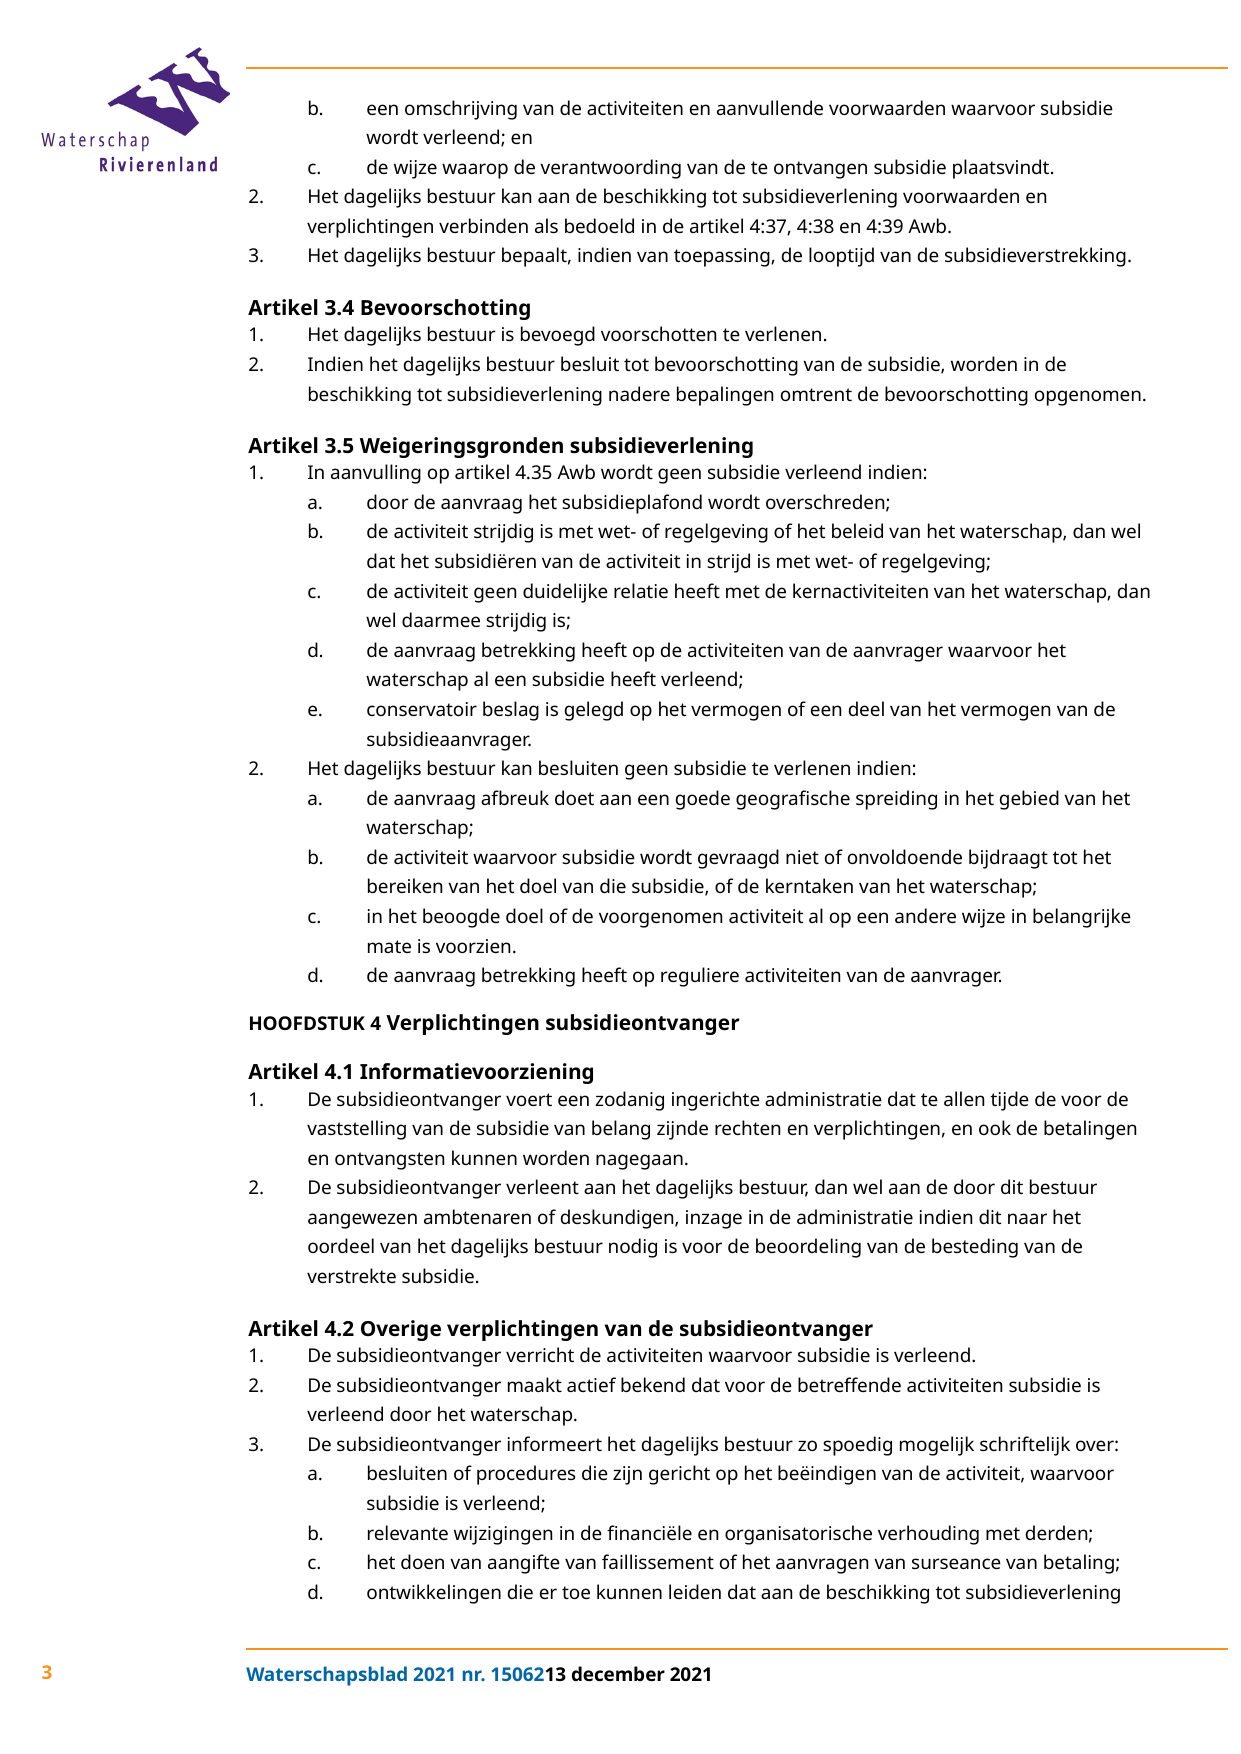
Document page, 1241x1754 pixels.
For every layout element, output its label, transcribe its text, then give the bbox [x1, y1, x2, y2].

list ontwikkelingen die er toe kunnen leiden dat aan de beschikking tot subsidieverlening [307, 1579, 1152, 1604]
text Artikel 4.2 Overige verplichtingen van de subsidieontvanger [248, 1314, 1152, 1342]
list Het dagelijks bestuur kan besluiten geen subsidie te verlenen indien: [248, 755, 1152, 781]
list De subsidieontvanger verricht de activiteiten waarvoor subsidie is verleend. [248, 1342, 1152, 1368]
list een omschrijving van de activiteiten en aanvullende voorwaarden waarvoor subsidie wordt verleend; en [307, 95, 1152, 150]
text Artikel 4.1 Informatievoorziening [248, 1057, 1152, 1086]
list De subsidieontvanger verleent aan het dagelijks bestuur, dan wel aan de door dit bestuur aangewezen ambtenaren of deskundigen, inzage in de administratie indien dit naar het oordeel van het dagelijks bestuur nodig is voor de beoordeling van de besteding van de verstrekte subsidie. [248, 1174, 1152, 1289]
list Indien het dagelijks bestuur besluit tot bevoorschotting van de subsidie, worden in de beschikking tot subsidieverlening nadere bepalingen omtrent de bevoorschotting opgenomen. [248, 351, 1152, 406]
list conservatoir beslag is gelegd op het vermogen of een deel van het vermogen van de subsidieaanvrager. [307, 696, 1152, 752]
list In aanvulling op artikel 4.35 Awb wordt geen subsidie verleend indien: [248, 459, 1152, 485]
list De subsidieontvanger voert een zodanig ingerichte administratie dat te allen tijde de voor de vaststelling van de subsidie van belang zijnde rechten en verplichtingen, en ook de betalingen en ontvangsten kunnen worden nagegaan. [248, 1086, 1152, 1171]
list De subsidieontvanger maakt actief bekend dat voor de betreffende activiteiten subsidie is verleend door het waterschap. [248, 1372, 1152, 1427]
list Het dagelijks bestuur kan aan de beschikking tot subsidieverlening voorwaarden en verplichtingen verbinden als bedoeld in de artikel 4:37, 4:38 en 4:39 Awb. [248, 183, 1152, 239]
list Het dagelijks bestuur bepaalt, indien van toepassing, de looptijd van de subsidieverstrekking. [248, 243, 1152, 268]
list door de aanvraag het subsidieplafond wordt overschreden; [307, 489, 1152, 515]
list in het beoogde doel of de voorgenomen activiteit al op een andere wijze in belangrijke mate is voorzien. [307, 903, 1152, 959]
text Artikel 3.5 Weigeringsgronden subsidieverlening [248, 431, 1152, 459]
list de activiteit waarvoor subsidie wordt gevraagd niet of onvoldoende bijdraagt tot het bereiken van het doel van die subsidie, of de kerntaken van het waterschap; [307, 844, 1152, 899]
list de activiteit strijdig is met wet- of regelgeving of het beleid van het waterschap, dan wel dat het subsidiëren van de activiteit in strijd is met wet- of regelgeving; [307, 519, 1152, 574]
text HOOFDSTUK 4 Verplichtingen subsidieontvanger [248, 1008, 1152, 1037]
list de activiteit geen duidelijke relatie heeft met de kernactiviteiten van het waterschap, dan wel daarmee strijdig is; [307, 578, 1152, 633]
list de wijze waarop de verantwoording van de te ontvangen subsidie plaatsvindt. [307, 154, 1152, 180]
list De subsidieontvanger informeert het dagelijks bestuur zo spoedig mogelijk schriftelijk over: [248, 1431, 1152, 1457]
list de aanvraag afbreuk doet aan een goede geografische spreiding in het gebied van het waterschap; [307, 785, 1152, 840]
list de aanvraag betrekking heeft op reguliere activiteiten van de aanvrager. [307, 962, 1152, 988]
list relevante wijzigingen in de financiële en organisatorische verhouding met derden; [307, 1520, 1152, 1545]
list besluiten of procedures die zijn gericht op het beëindigen van de activiteit, waarvoor subsidie is verleend; [307, 1461, 1152, 1516]
text Artikel 3.4 Bevoorschotting [248, 293, 1152, 322]
picture [41, 47, 231, 172]
list het doen van aangifte van faillissement of het aanvragen van surseance van betaling; [307, 1549, 1152, 1575]
list Het dagelijks bestuur is bevoegd voorschotten te verlenen. [248, 322, 1152, 347]
list de aanvraag betrekking heeft op de activiteiten van de aanvrager waarvoor het waterschap al een subsidie heeft verleend; [307, 637, 1152, 692]
